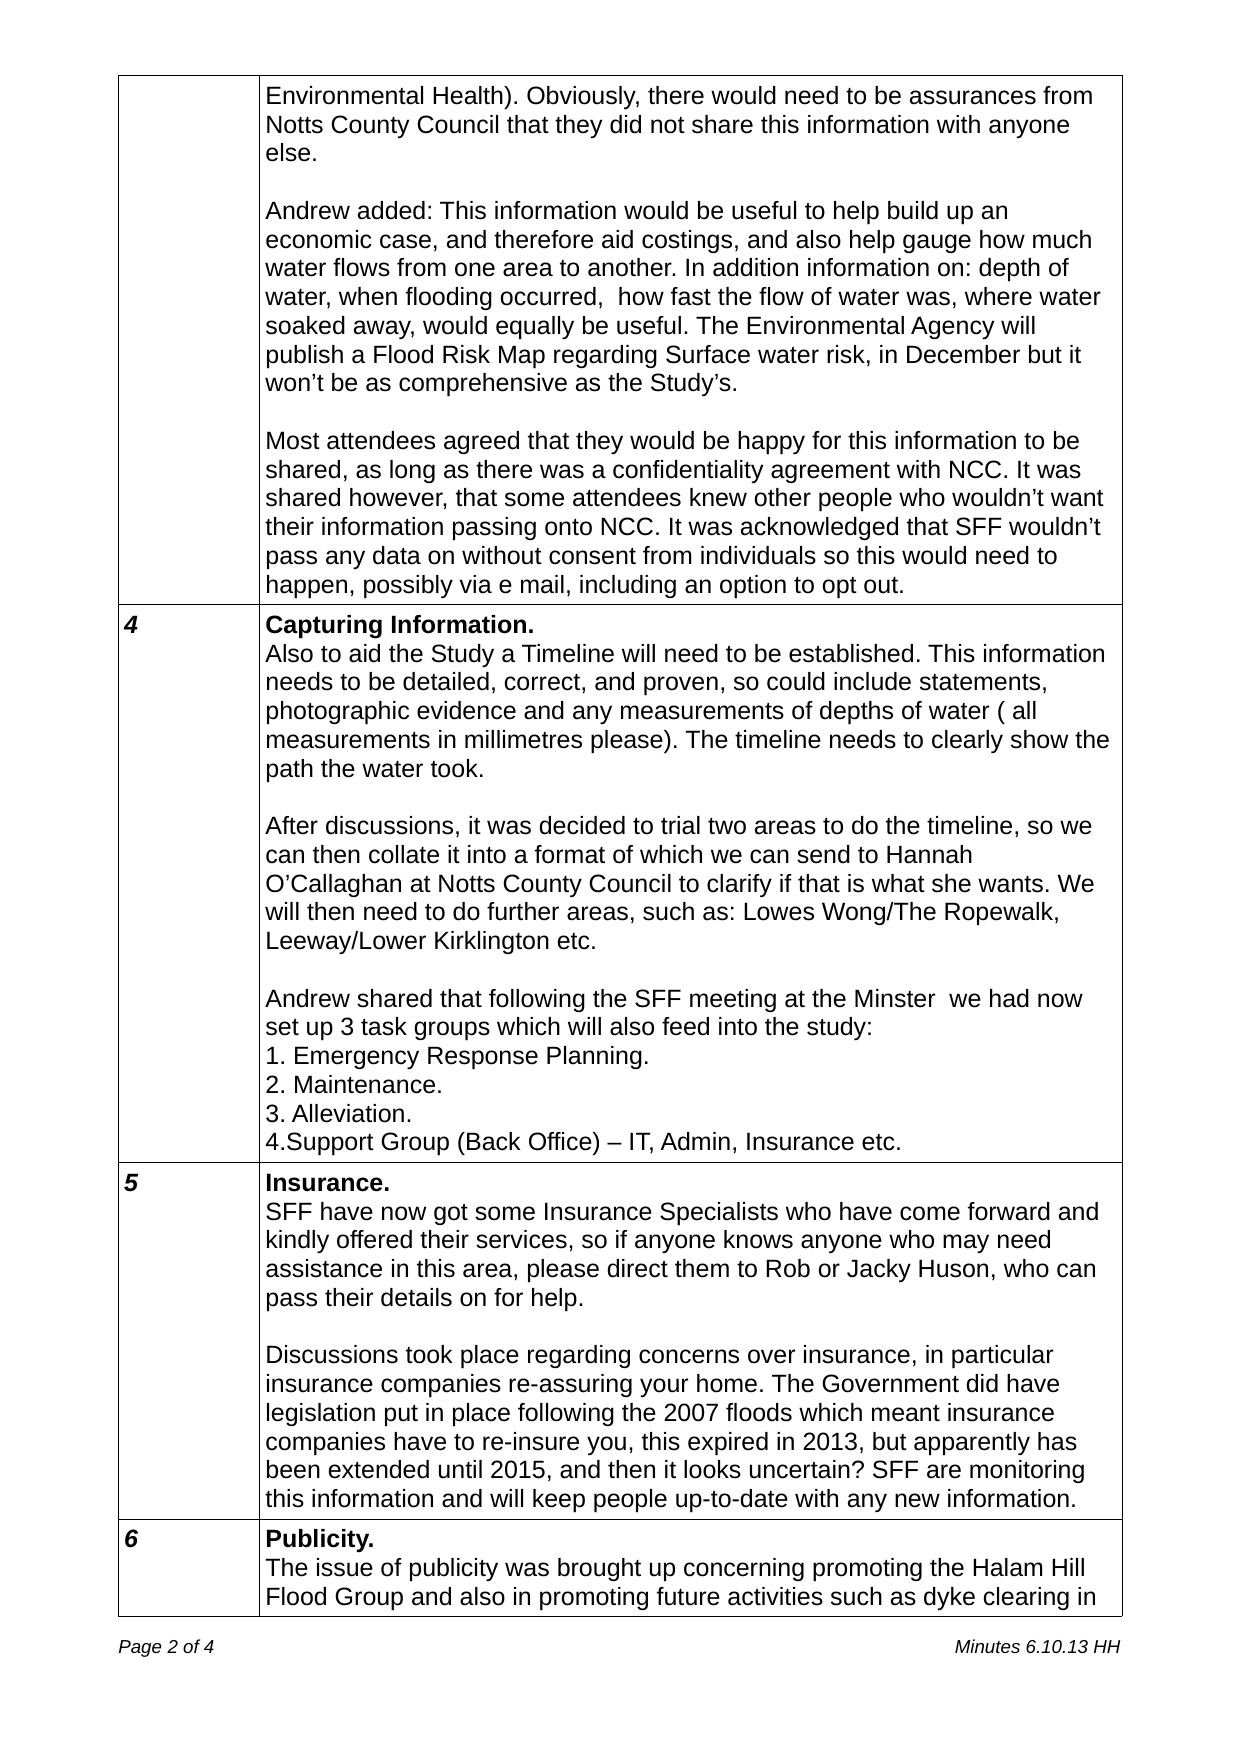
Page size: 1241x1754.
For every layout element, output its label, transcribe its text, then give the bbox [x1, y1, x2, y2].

table_cell Insurance. SFF have now got some Insurance Specialists who have come forward and kindly offered their services, so if anyone knows anyone who may need assistance in this area, please direct them to Rob or Jacky Huson, who can pass their details on for help. Discussions took place regarding concerns over insurance, in particular insurance companies re-assuring your home. The Government did have legislation put in place following the 2007 floods which meant insurance companies have to re-insure you, this expired in 2013, but apparently has been extended until 2015, and then it looks uncertain? SFF are monitoring this information and will keep people up-to-date with any new information. [260, 1163, 1122, 1518]
table_cell 4 [119, 605, 259, 1162]
table_cell Capturing Information. Also to aid the Study a Timeline will need to be established. This information needs to be detailed, correct, and proven, so could include statements, photographic evidence and any measurements of depths of water ( all measurements in millimetres please). The timeline needs to clearly show the path the water took. After discussions, it was decided to trial two areas to do the timeline, so we can then collate it into a format of which we can send to Hannah O’Callaghan at Notts County Council to clarify if that is what she wants. We will then need to do further areas, such as: Lowes Wong/The Ropewalk, Leeway/Lower Kirklington etc. Andrew shared that following the SFF meeting at the Minster we had now set up 3 task groups which will also feed into the study: 1. Emergency Response Planning. 2. Maintenance. 3. Alleviation. 4.Support Group (Back Office) – IT, Admin, Insurance etc. [260, 605, 1122, 1162]
table_cell [119, 76, 259, 604]
table_cell 6 [119, 1520, 259, 1616]
table_cell Environmental Health). Obviously, there would need to be assurances from Notts County Council that they did not share this information with anyone else. Andrew added: This information would be useful to help build up an economic case, and therefore aid costings, and also help gauge how much water flows from one area to another. In addition information on: depth of water, when flooding occurred, how fast the flow of water was, where water soaked away, would equally be useful. The Environmental Agency will publish a Flood Risk Map regarding Surface water risk, in December but it won’t be as comprehensive as the Study’s. Most attendees agreed that they would be happy for this information to be shared, as long as there was a confidentiality agreement with NCC. It was shared however, that some attendees knew other people who wouldn’t want their information passing onto NCC. It was acknowledged that SFF wouldn’t pass any data on without consent from individuals so this would need to happen, possibly via e mail, including an option to opt out. [260, 76, 1122, 604]
table_cell Publicity. The issue of publicity was brought up concerning promoting the Halam Hill Flood Group and also in promoting future activities such as dyke clearing in [260, 1520, 1122, 1616]
table_cell 5 [119, 1163, 259, 1518]
